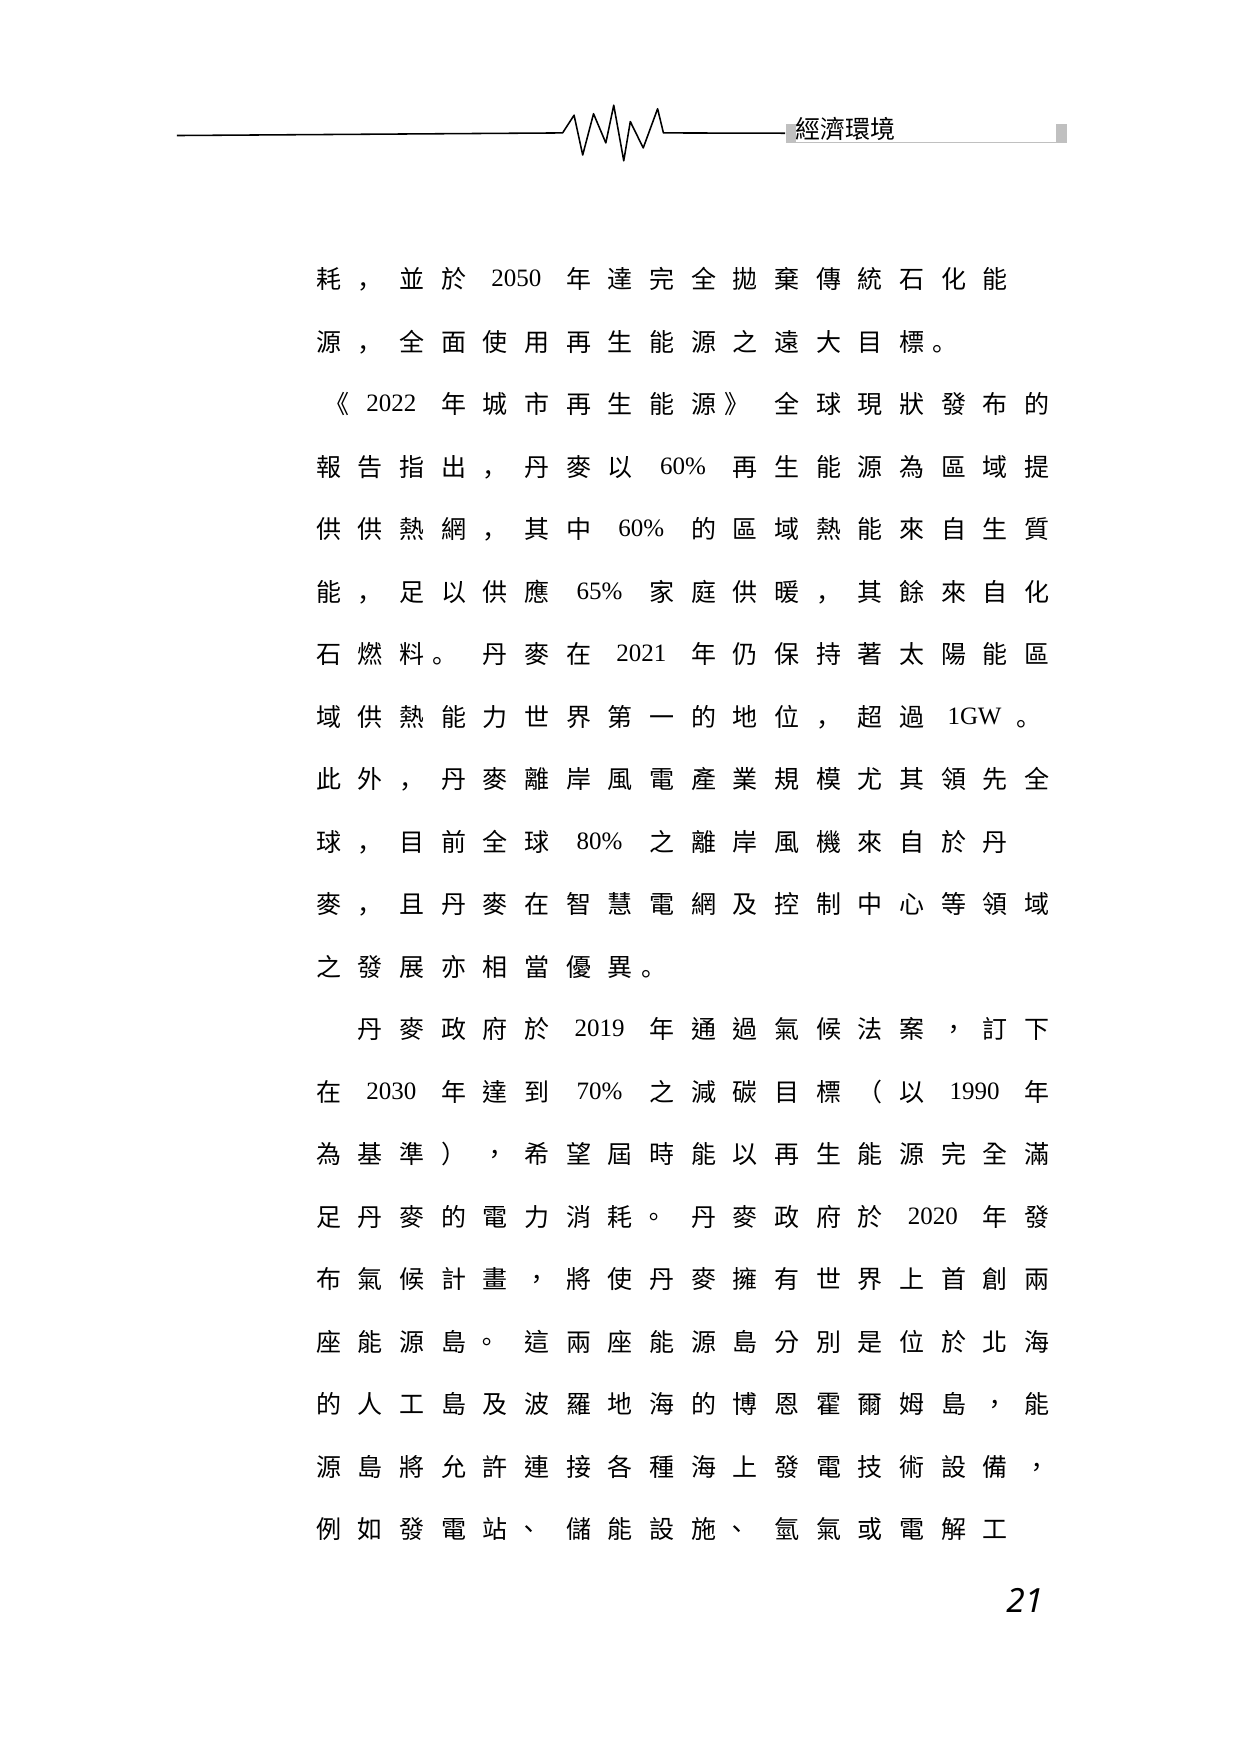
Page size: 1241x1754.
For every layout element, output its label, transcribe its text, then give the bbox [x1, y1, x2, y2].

text 丹麥政府於2019年通過氣候法案，訂下在2030年達到70%之減碳目標（以1990年為基準），希望屆時能以再生能源完全滿足丹麥的電力消耗。丹麥政府於2020年發布氣候計畫，將使丹麥擁有世界上首創兩座能源島。這兩座能源島分別是位於北海的人工島及波羅地海的博恩霍爾姆島，能源島將允許連接各種海上發電技術設備，例如發電站、儲能設施、氫氣或電解工 [281, 986, 1058, 1549]
text 耗，並於2050年達完全拋棄傳統石化能源，全面使用再生能源之遠大目標。《2022年城市再生能源》全球現狀發布的報告指出，丹麥以60%再生能源為區域提供供熱網，其中60%的區域熱能來自生質能，足以供應65%家庭供暖，其餘來自化石燃料。丹麥在2021年仍保持著太陽能區域供熱能力世界第一的地位，超過1GW。此外，丹麥離岸風電產業規模尤其領先全球，目前全球80%之離岸風機來自於丹麥，且丹麥在智慧電網及控制中心等領域之發展亦相當優異。 [281, 236, 1058, 986]
